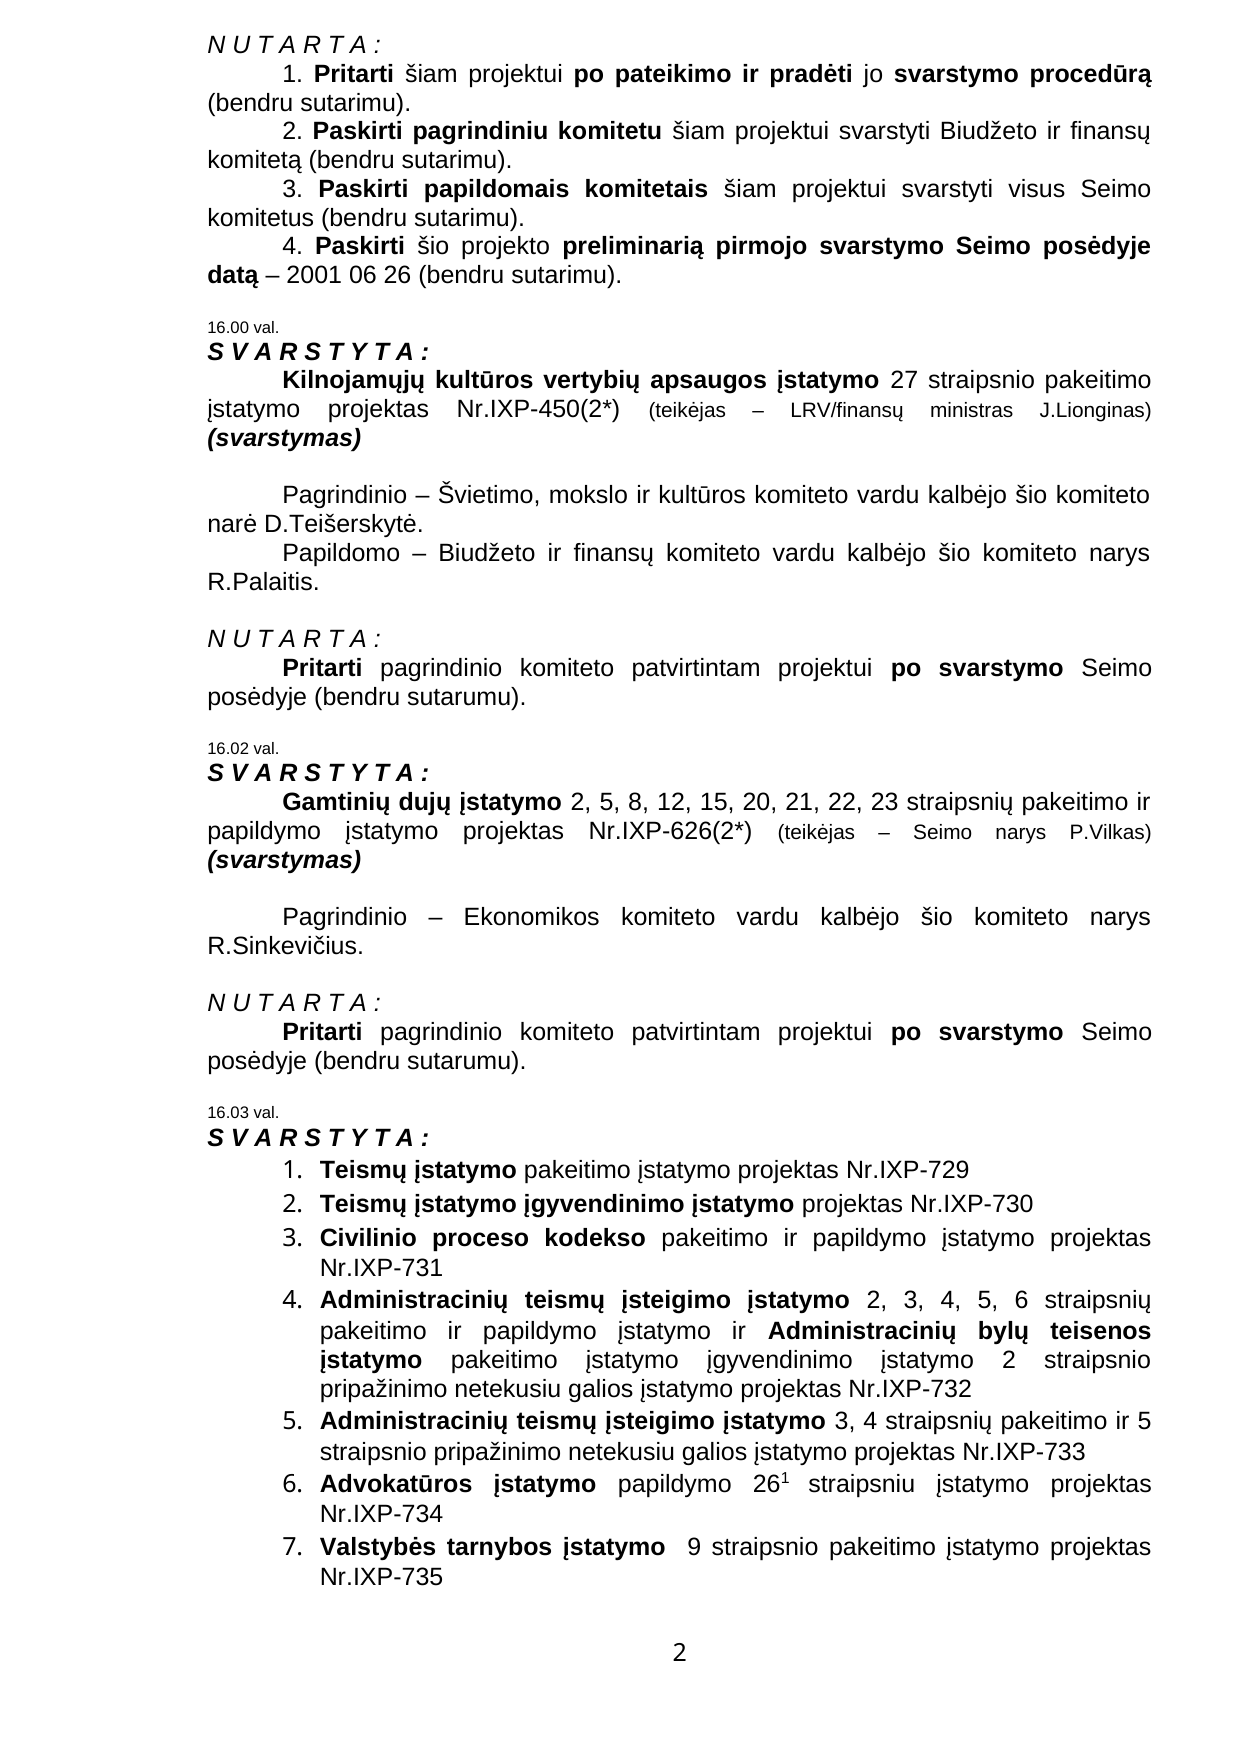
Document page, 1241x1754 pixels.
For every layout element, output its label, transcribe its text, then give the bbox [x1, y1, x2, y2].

text 16.00 val. [207, 317, 1152, 337]
list Administracinių teismų įsteigimo įstatymo 3, 4 straipsnių pakeitimo ir 5 straipsnio pripažinimo netekusiu galios įstatymo projektas Nr.IXP-733 [282, 1402, 1152, 1465]
text 1. Pritarti šiam projektui po pateikimo ir pradėti jo svarstymo procedūrą (bendru sutarimu). [207, 59, 1152, 116]
text 2. Paskirti pagrindiniu komitetu šiam projektui svarstyti Biudžeto ir finansų komitetą (bendru sutarimu). [207, 116, 1152, 174]
text N U T A R T A : [207, 988, 1152, 1017]
text 3. Paskirti papildomais komitetais šiam projektui svarstyti visus Seimo komitetus (bendru sutarimu). [207, 174, 1152, 231]
list Civilinio proceso kodekso pakeitimo ir papildymo įstatymo projektas Nr.IXP-731 [282, 1219, 1152, 1282]
list Valstybės tarnybos įstatymo 9 straipsnio pakeitimo įstatymo projektas Nr.IXP-735 [282, 1528, 1152, 1591]
text Gamtinių dujų įstatymo 2, 5, 8, 12, 15, 20, 21, 22, 23 straipsnių pakeitimo ir papildymo įstatymo projektas Nr.IXP-626(2*) (teikėjas – Seimo narys P.Vilkas) (svarstymas) [207, 787, 1152, 873]
list Advokatūros įstatymo papildymo 261 straipsniu įstatymo projektas Nr.IXP-734 [282, 1465, 1152, 1528]
text Kilnojamųjų kultūros vertybių apsaugos įstatymo 27 straipsnio pakeitimo įstatymo projektas Nr.IXP-450(2*) (teikėjas – LRV/finansų ministras J.Lionginas) (svarstymas) [207, 365, 1152, 452]
text N U T A R T A : [207, 30, 1152, 59]
text 16.02 val. [207, 739, 1152, 758]
text S V A R S T Y T A : [207, 1122, 1152, 1151]
text Pritarti pagrindinio komiteto patvirtintam projektui po svarstymo Seimo posėdyje (bendru sutarumu). [207, 1017, 1152, 1074]
list Teismų įstatymo pakeitimo įstatymo projektas Nr.IXP-729 [282, 1151, 1152, 1185]
text Papildomo – Biudžeto ir finansų komiteto vardu kalbėjo šio komiteto narys R.Palaitis. [207, 538, 1152, 595]
text S V A R S T Y T A : [207, 758, 1152, 787]
text S V A R S T Y T A : [207, 337, 1152, 365]
text N U T A R T A : [207, 624, 1152, 653]
list Teismų įstatymo įgyvendinimo įstatymo projektas Nr.IXP-730 [282, 1185, 1152, 1219]
text Pagrindinio – Švietimo, mokslo ir kultūros komiteto vardu kalbėjo šio komiteto narė D.Teišerskytė. [207, 480, 1152, 538]
text 4. Paskirti šio projekto preliminarią pirmojo svarstymo Seimo posėdyje datą – 2001 06 26 (bendru sutarimu). [207, 231, 1152, 289]
text 16.03 val. [207, 1103, 1152, 1122]
text Pritarti pagrindinio komiteto patvirtintam projektui po svarstymo Seimo posėdyje (bendru sutarumu). [207, 653, 1152, 710]
list Administracinių teismų įsteigimo įstatymo 2, 3, 4, 5, 6 straipsnių pakeitimo ir papildymo įstatymo ir Administracinių bylų teisenos įstatymo pakeitimo įstatymo įgyvendinimo įstatymo 2 straipsnio pripažinimo netekusiu galios įstatymo projektas Nr.IXP-732 [282, 1282, 1152, 1402]
text Pagrindinio – Ekonomikos komiteto vardu kalbėjo šio komiteto narys R.Sinkevičius. [207, 902, 1152, 959]
